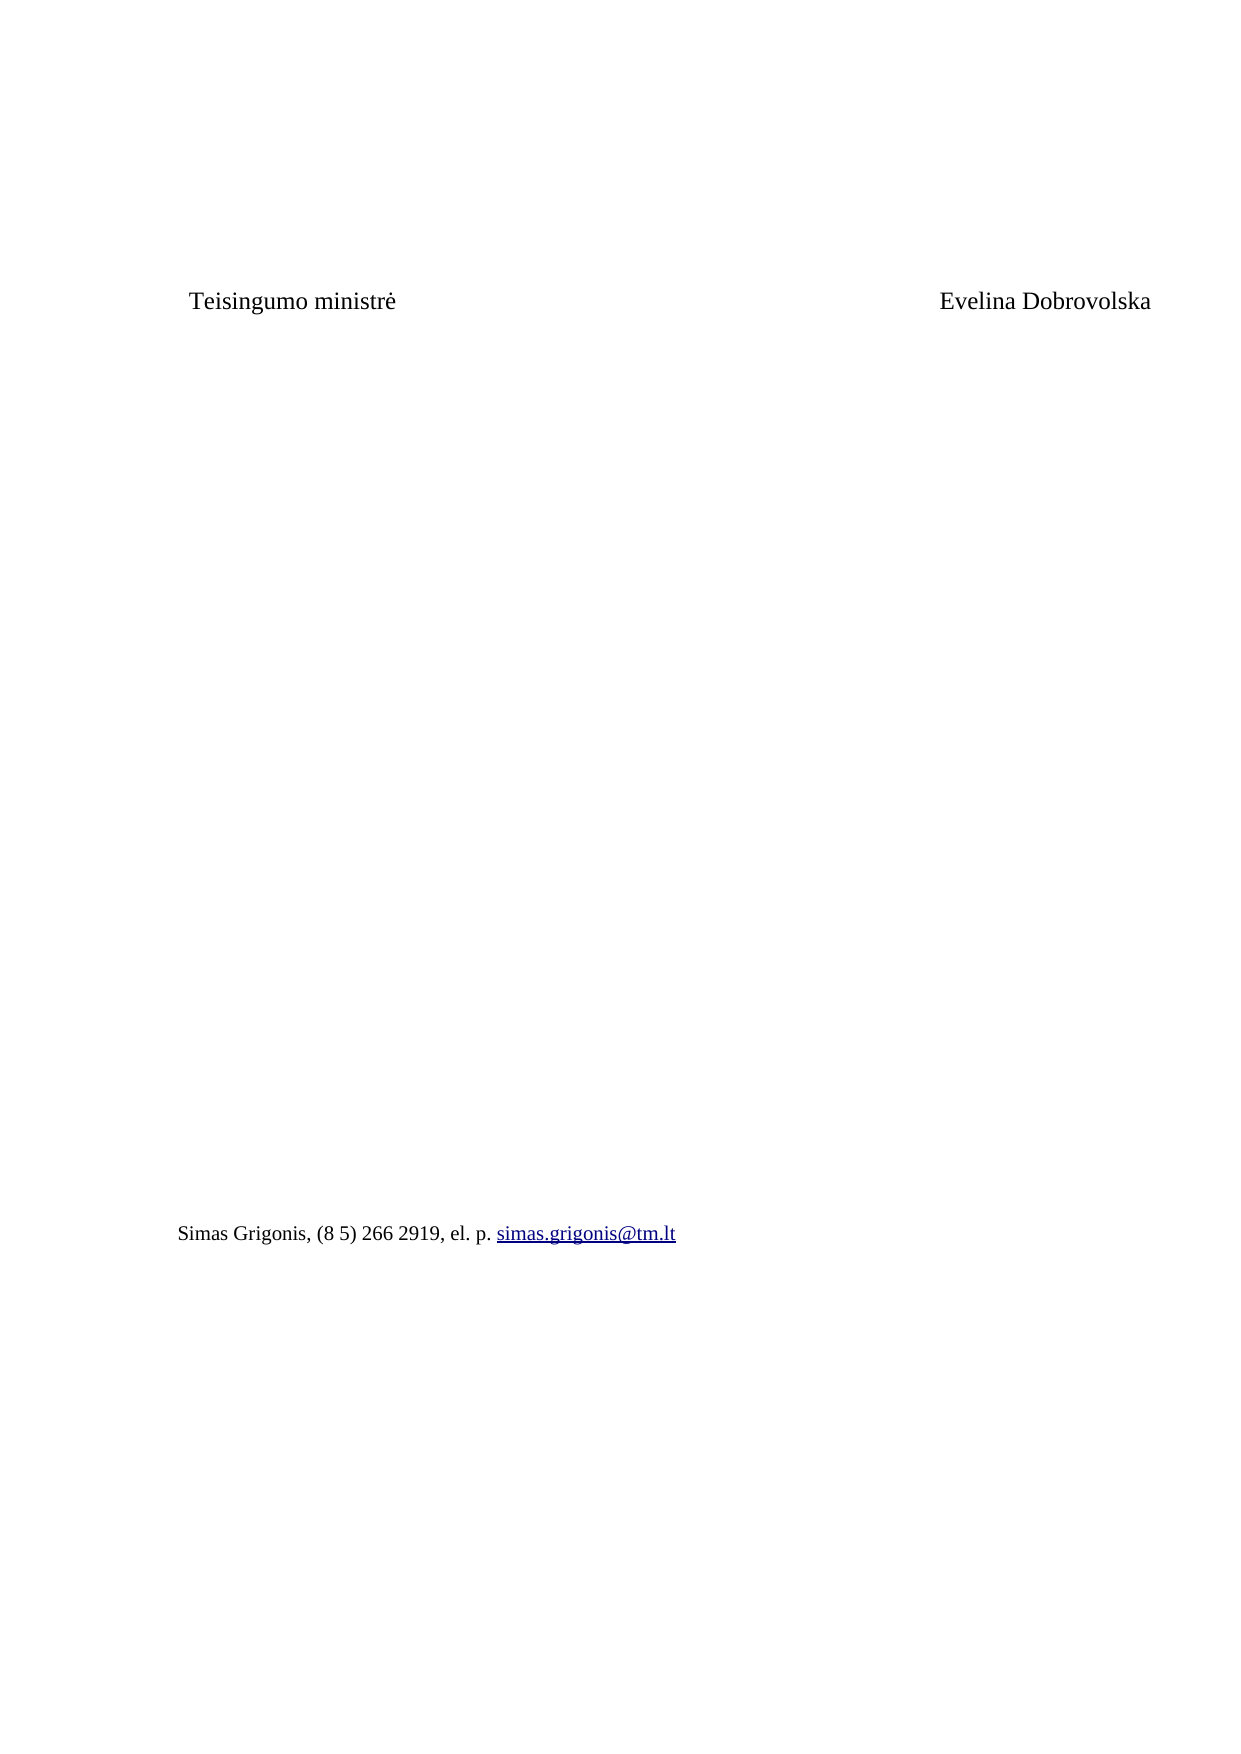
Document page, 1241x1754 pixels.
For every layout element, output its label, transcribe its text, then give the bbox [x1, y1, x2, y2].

text Simas Grigonis, (8 5) 266 2919, el. p. simas.grigonis@tm.lt [177, 1221, 1163, 1245]
table_header Evelina Dobrovolska [738, 286, 1162, 343]
table_header Teisingumo ministrė [177, 286, 738, 343]
